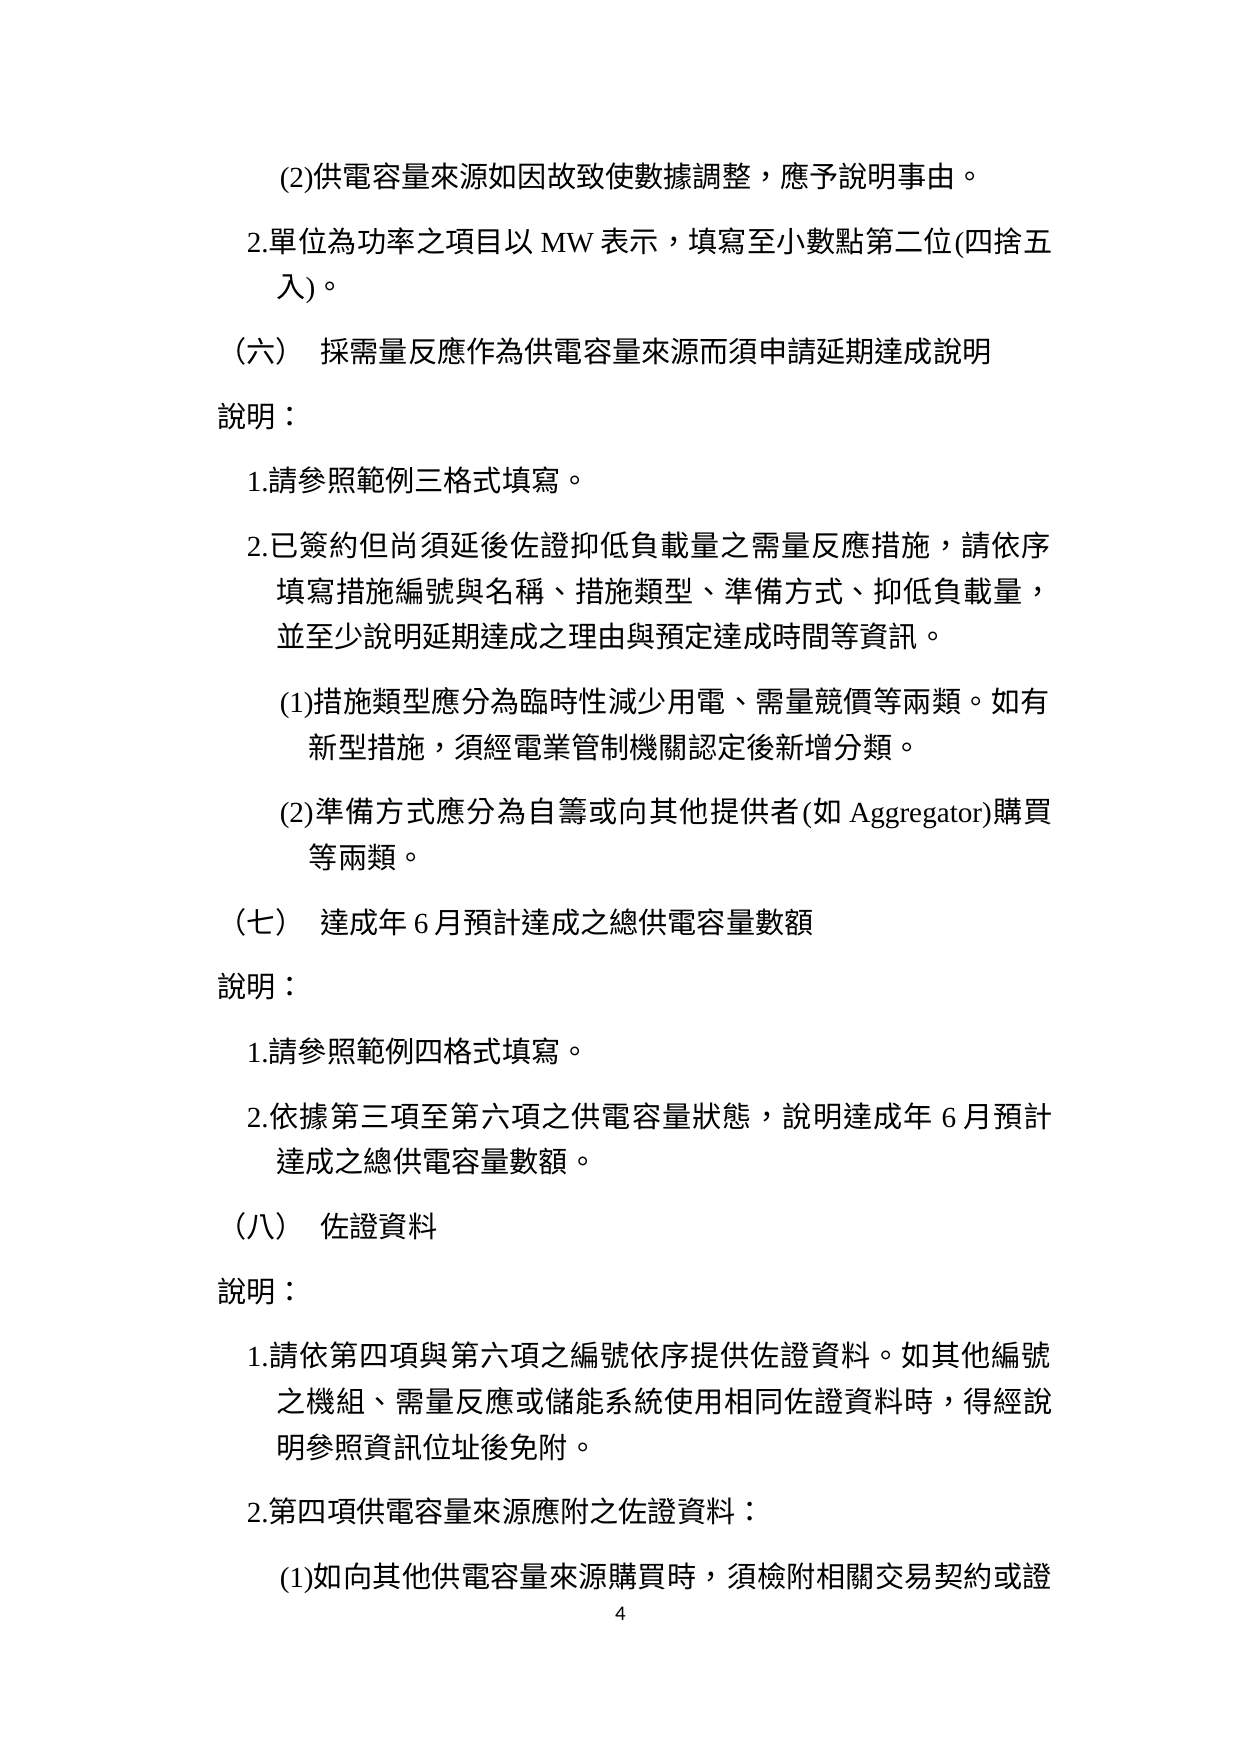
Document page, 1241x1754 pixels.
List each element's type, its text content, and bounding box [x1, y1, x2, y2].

text (2)準備方式應分為自籌或向其他提供者(如Aggregator)購買等兩類。 [279, 785, 1053, 877]
text (1)措施類型應分為臨時性減少用電、需量競價等兩類。如有新型措施，須經電業管制機關認定後新增分類。 [279, 675, 1053, 767]
text 2.已簽約但尚須延後佐證抑低負載量之需量反應措施，請依序填寫措施編號與名稱、措施類型、準備方式、抑低負載量，並至少說明延期達成之理由與預定達成時間等資訊。 [247, 519, 1053, 656]
list 採需量反應作為供電容量來源而須申請延期達成說明 [217, 325, 1053, 371]
text 1.請參照範例四格式填寫。 [247, 1025, 1053, 1071]
text 1.請依第四項與第六項之編號依序提供佐證資料。如其他編號之機組、需量反應或儲能系統使用相同佐證資料時，得經說明參照資訊位址後免附。 [247, 1329, 1053, 1467]
text 2.單位為功率之項目以MW表示，填寫至小數點第二位(四捨五入)。 [247, 214, 1053, 306]
text 說明： [217, 960, 1053, 1006]
text 1.請參照範例三格式填寫。 [247, 454, 1053, 500]
text 2.依據第三項至第六項之供電容量狀態，說明達成年6月預計達成之總供電容量數額。 [247, 1089, 1053, 1181]
text 2.第四項供電容量來源應附之佐證資料： [247, 1485, 1053, 1531]
text 說明： [217, 1264, 1053, 1310]
list 達成年6月預計達成之總供電容量數額 [217, 896, 1053, 942]
list 佐證資料 [217, 1200, 1053, 1246]
text (1)如向其他供電容量來源購買時，須檢附相關交易契約或證 [279, 1550, 1053, 1596]
text 說明： [217, 389, 1053, 435]
list (2)供電容量來源如因故致使數據調整，應予說明事由。 [279, 150, 1053, 196]
